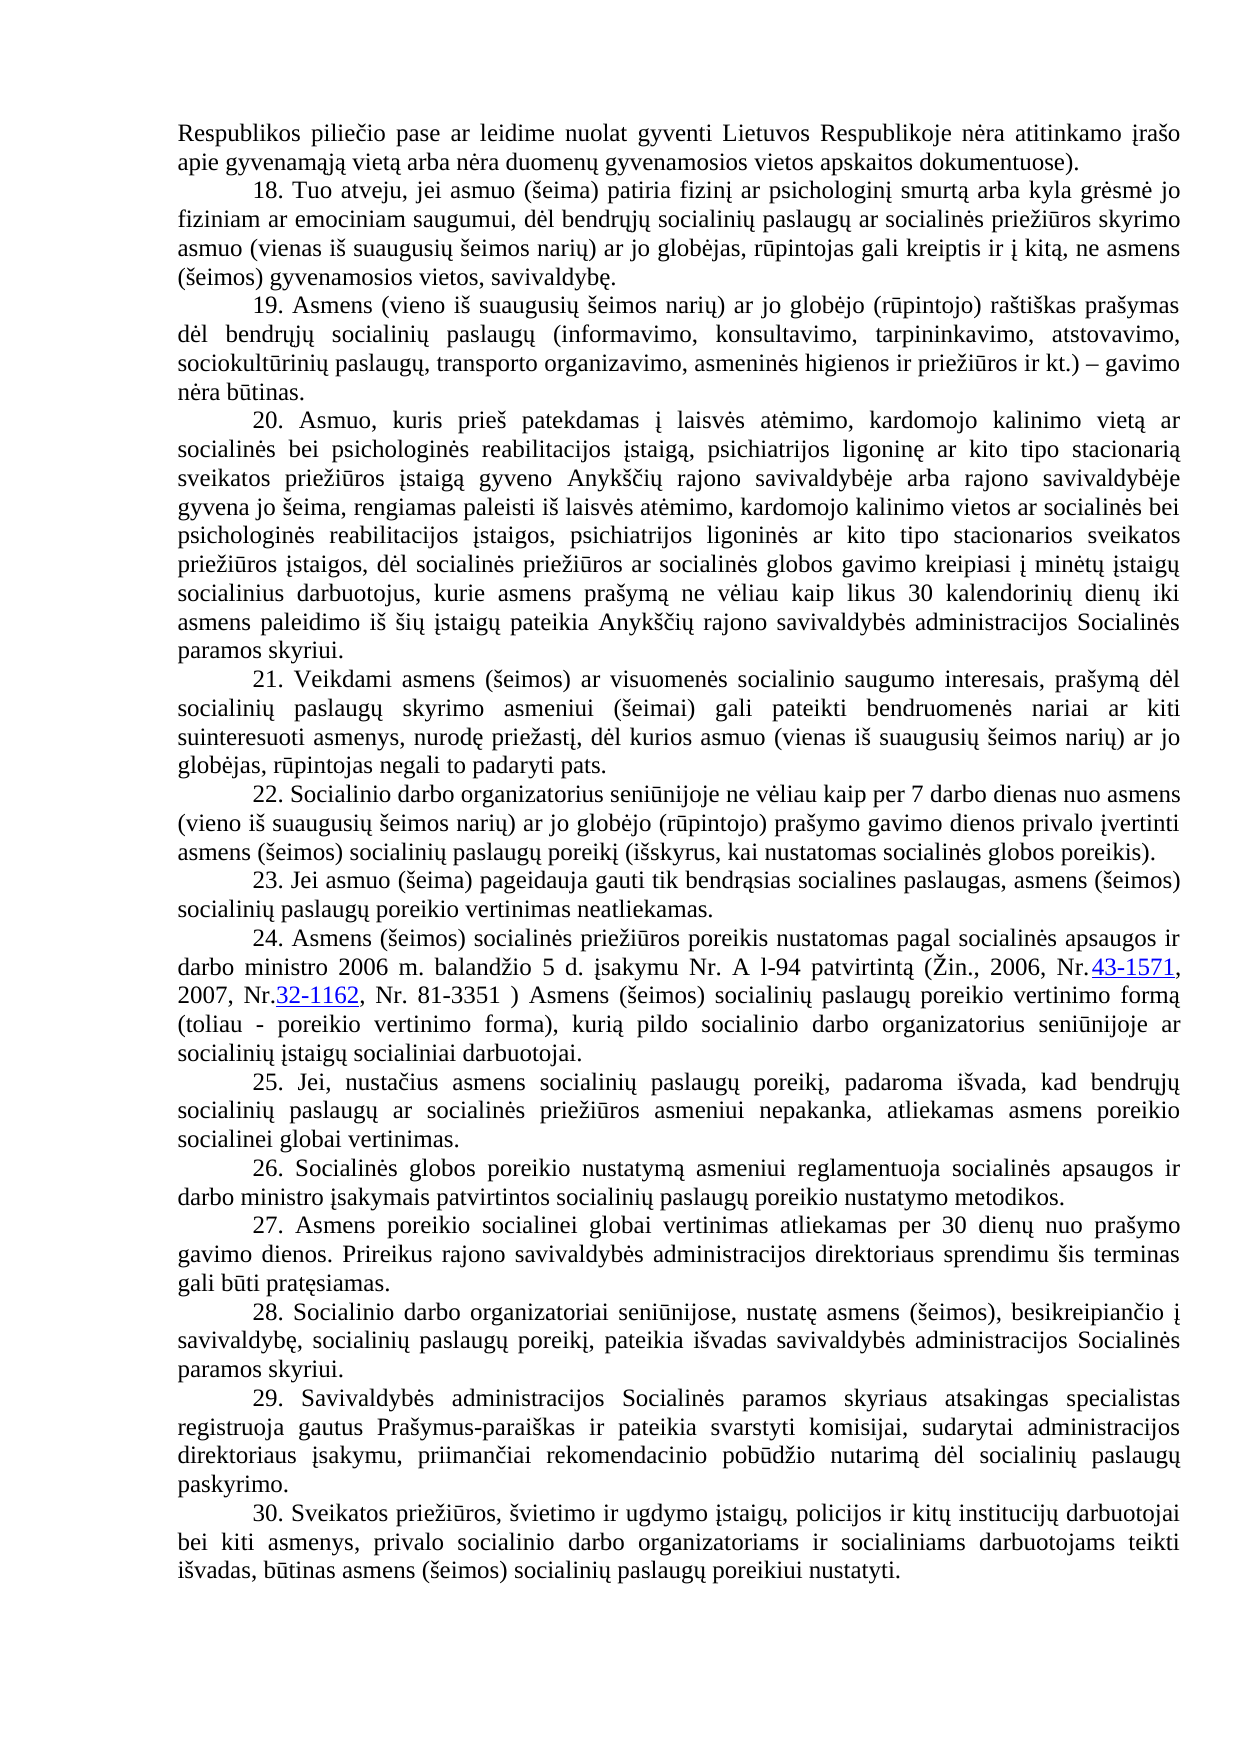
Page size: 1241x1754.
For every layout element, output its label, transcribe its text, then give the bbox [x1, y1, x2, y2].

text 29. Savivaldybės administracijos Socialinės paramos skyriaus atsakingas specialistas registruoja gautus Prašymus-paraiškas ir pateikia svarstyti komisijai, sudarytai administracijos direktoriaus įsakymu, priimančiai rekomendacinio pobūdžio nutarimą dėl socialinių paslaugų paskyrimo. [177, 1383, 1181, 1498]
text 27. Asmens poreikio socialinei globai vertinimas atliekamas per 30 dienų nuo prašymo gavimo dienos. Prireikus rajono savivaldybės administracijos direktoriaus sprendimu šis terminas gali būti pratęsiamas. [177, 1211, 1181, 1297]
text 19. Asmens (vieno iš suaugusių šeimos narių) ar jo globėjo (rūpintojo) raštiškas prašymas dėl bendrųjų socialinių paslaugų (informavimo, konsultavimo, tarpininkavimo, atstovavimo, sociokultūrinių paslaugų, transporto organizavimo, asmeninės higienos ir priežiūros ir kt.) – gavimo nėra būtinas. [177, 291, 1181, 406]
text 28. Socialinio darbo organizatoriai seniūnijose, nustatę asmens (šeimos), besikreipiančio į savivaldybę, socialinių paslaugų poreikį, pateikia išvadas savivaldybės administracijos Socialinės paramos skyriui. [177, 1297, 1181, 1383]
text 21. Veikdami asmens (šeimos) ar visuomenės socialinio saugumo interesais, prašymą dėl socialinių paslaugų skyrimo asmeniui (šeimai) gali pateikti bendruomenės nariai ar kiti suinteresuoti asmenys, nurodę priežastį, dėl kurios asmuo (vienas iš suaugusių šeimos narių) ar jo globėjas, rūpintojas negali to padaryti pats. [177, 664, 1181, 779]
text 23. Jei asmuo (šeima) pageidauja gauti tik bendrąsias socialines paslaugas, asmens (šeimos) socialinių paslaugų poreikio vertinimas neatliekamas. [177, 866, 1181, 923]
text 18. Tuo atveju, jei asmuo (šeima) patiria fizinį ar psichologinį smurtą arba kyla grėsmė jo fiziniam ar emociniam saugumui, dėl bendrųjų socialinių paslaugų ar socialinės priežiūros skyrimo asmuo (vienas iš suaugusių šeimos narių) ar jo globėjas, rūpintojas gali kreiptis ir į kitą, ne asmens (šeimos) gyvenamosios vietos, savivaldybę. [177, 176, 1181, 291]
text 20. Asmuo, kuris prieš patekdamas į laisvės atėmimo, kardomojo kalinimo vietą ar socialinės bei psichologinės reabilitacijos įstaigą, psichiatrijos ligoninę ar kito tipo stacionarią sveikatos priežiūros įstaigą gyveno Anykščių rajono savivaldybėje arba rajono savivaldybėje gyvena jo šeima, rengiamas paleisti iš laisvės atėmimo, kardomojo kalinimo vietos ar socialinės bei psichologinės reabilitacijos įstaigos, psichiatrijos ligoninės ar kito tipo stacionarios sveikatos priežiūros įstaigos, dėl socialinės priežiūros ar socialinės globos gavimo kreipiasi į minėtų įstaigų socialinius darbuotojus, kurie asmens prašymą ne vėliau kaip likus 30 kalendorinių dienų iki asmens paleidimo iš šių įstaigų pateikia Anykščių rajono savivaldybės administracijos Socialinės paramos skyriui. [177, 406, 1181, 664]
text 22. Socialinio darbo organizatorius seniūnijoje ne vėliau kaip per 7 darbo dienas nuo asmens (vieno iš suaugusių šeimos narių) ar jo globėjo (rūpintojo) prašymo gavimo dienos privalo įvertinti asmens (šeimos) socialinių paslaugų poreikį (išskyrus, kai nustatomas socialinės globos poreikis). [177, 779, 1181, 866]
text 24. Asmens (šeimos) socialinės priežiūros poreikis nustatomas pagal socialinės apsaugos ir darbo ministro 2006 m. balandžio 5 d. įsakymu Nr. A l-94 patvirtintą (Žin., 2006, Nr.43-1571, 2007, Nr.32-1162, Nr. 81-3351 ) Asmens (šeimos) socialinių paslaugų poreikio vertinimo formą (toliau - poreikio vertinimo forma), kurią pildo socialinio darbo organizatorius seniūnijoje ar socialinių įstaigų socialiniai darbuotojai. [177, 923, 1181, 1067]
text 30. Sveikatos priežiūros, švietimo ir ugdymo įstaigų, policijos ir kitų institucijų darbuotojai bei kiti asmenys, privalo socialinio darbo organizatoriams ir socialiniams darbuotojams teikti išvadas, būtinas asmens (šeimos) socialinių paslaugų poreikiui nustatyti. [177, 1498, 1181, 1584]
text 25. Jei, nustačius asmens socialinių paslaugų poreikį, padaroma išvada, kad bendrųjų socialinių paslaugų ar socialinės priežiūros asmeniui nepakanka, atliekamas asmens poreikio socialinei globai vertinimas. [177, 1067, 1181, 1153]
text 26. Socialinės globos poreikio nustatymą asmeniui reglamentuoja socialinės apsaugos ir darbo ministro įsakymais patvirtintos socialinių paslaugų poreikio nustatymo metodikos. [177, 1153, 1181, 1211]
text Respublikos piliečio pase ar leidime nuolat gyventi Lietuvos Respublikoje nėra atitinkamo įrašo apie gyvenamąją vietą arba nėra duomenų gyvenamosios vietos apskaitos dokumentuose). [177, 118, 1181, 176]
